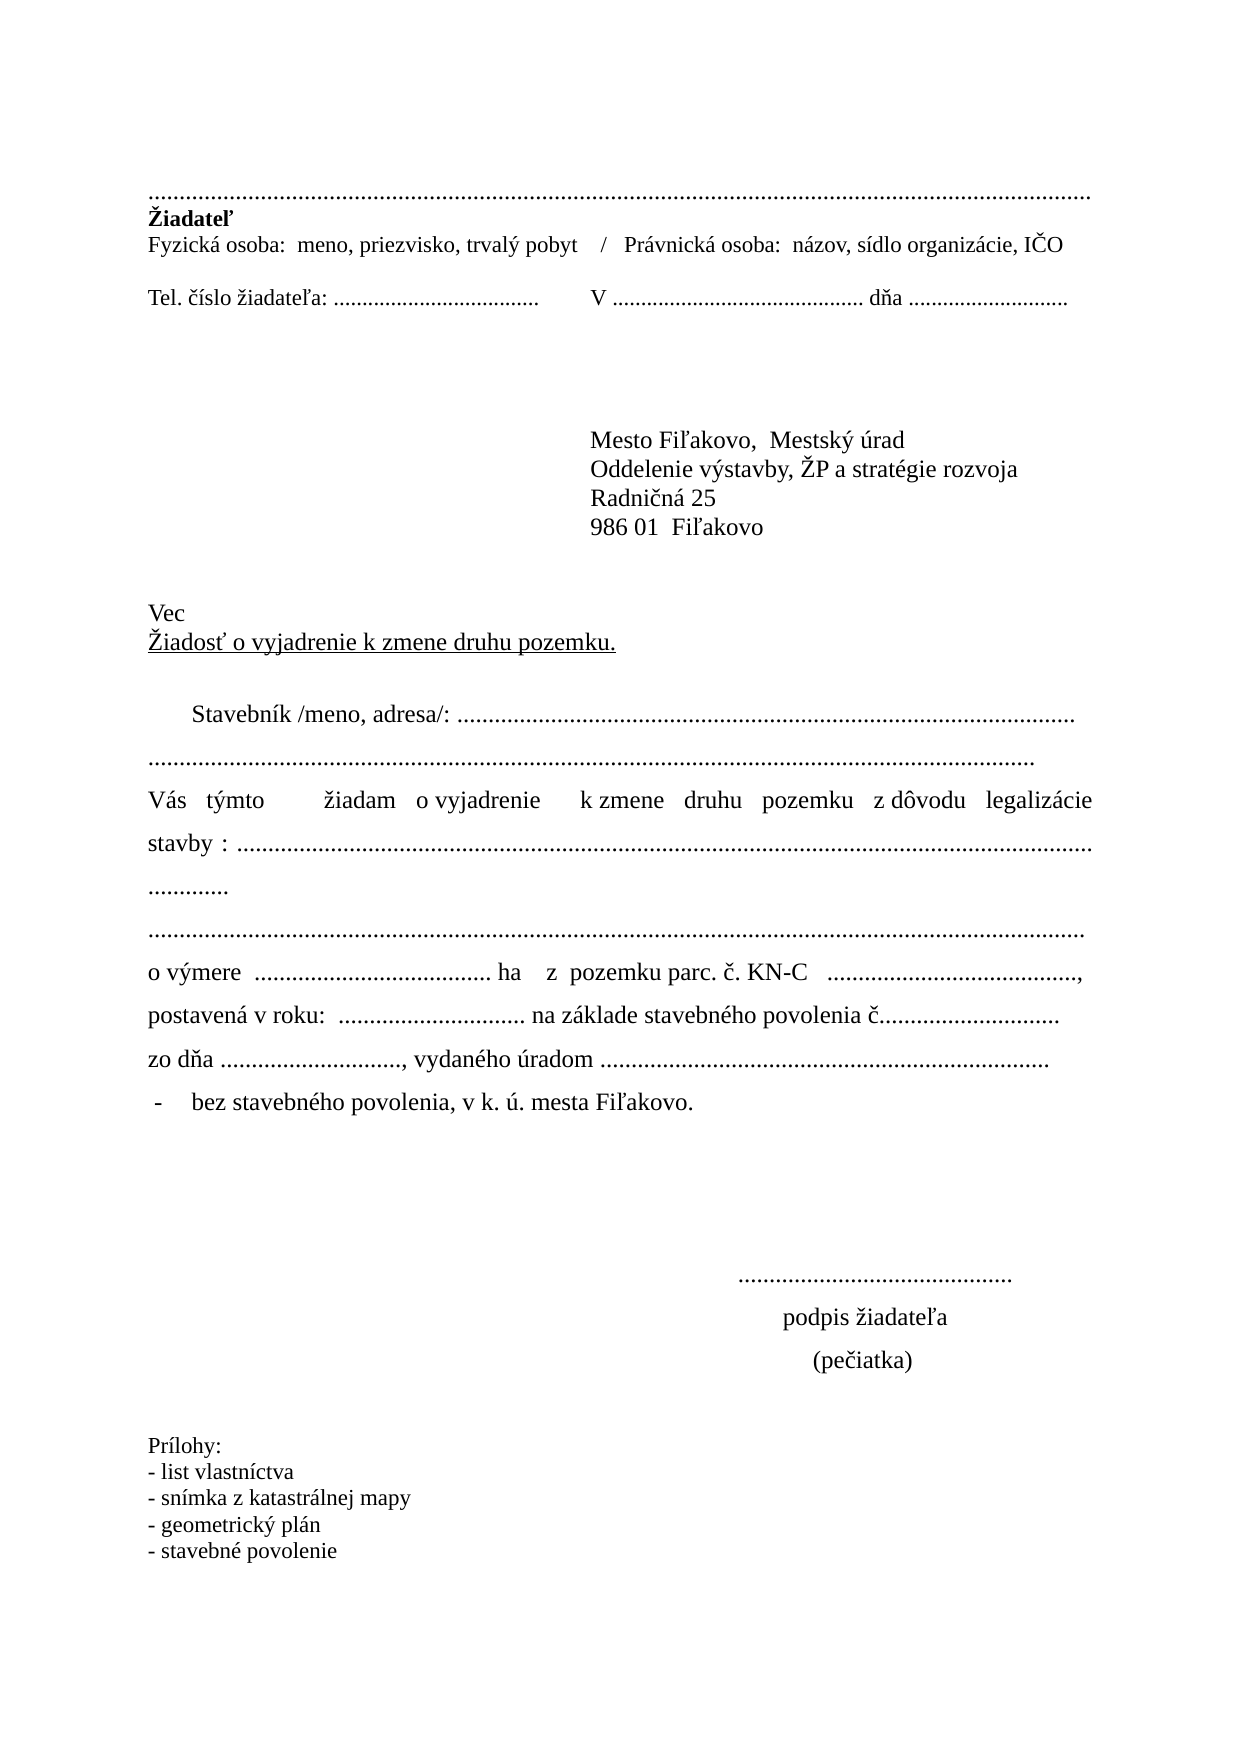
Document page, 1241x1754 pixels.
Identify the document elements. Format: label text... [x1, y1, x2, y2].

text ....................................................................................................................................................... [148, 176, 1093, 205]
text Žiadateľ [148, 205, 1093, 231]
text Vás týmto žiadam o vyjadrenie k zmene druhu pozemku z dôvodu legalizácie stavby : ...................................................................................................................................................... [148, 785, 1093, 900]
text Prílohy: [148, 1432, 1093, 1458]
text ...................................................................................................................................................... [148, 914, 1093, 943]
text 986 01 Fiľakovo [516, 512, 1093, 541]
list bez stavebného povolenia, v k. ú. mesta Fiľakovo. [154, 1087, 1093, 1116]
text .............................................................................................................................................. [148, 742, 1093, 771]
text Tel. číslo žiadateľa: .................................... V ............................................ dňa ............................ [148, 284, 1093, 311]
text - geometrický plán [148, 1511, 1093, 1537]
text Stavebník /meno, adresa/: ................................................................................................... [148, 699, 1093, 727]
text Fyzická osoba: meno, priezvisko, trvalý pobyt / Právnická osoba: názov, sídlo organizácie, IČO [148, 231, 1093, 258]
text o výmere ...................................... ha z pozemku parc. č. KN-C ........................................, [148, 957, 1093, 986]
text Vec [148, 598, 1093, 627]
text Oddelenie výstavby, ŽP a stratégie rozvoja [516, 454, 1093, 483]
text - snímka z katastrálnej mapy [148, 1484, 1093, 1511]
text (pečiatka) [812, 1346, 1093, 1374]
text Radničná 25 [516, 483, 1093, 512]
text - list vlastníctva [148, 1458, 1093, 1484]
text - stavebné povolenie [148, 1537, 1093, 1563]
text zo dňa ............................., vydaného úradom ........................................................................ [148, 1044, 1093, 1072]
text postavená v roku: .............................. na základe stavebného povolenia č............................. [148, 1001, 1093, 1029]
subtitle Mesto Fiľakovo, Mestský úrad [590, 426, 1093, 454]
text Žiadosť o vyjadrenie k zmene druhu pozemku. [148, 627, 1093, 656]
text podpis žiadateľa [783, 1302, 1093, 1331]
text ............................................ [664, 1259, 1093, 1288]
